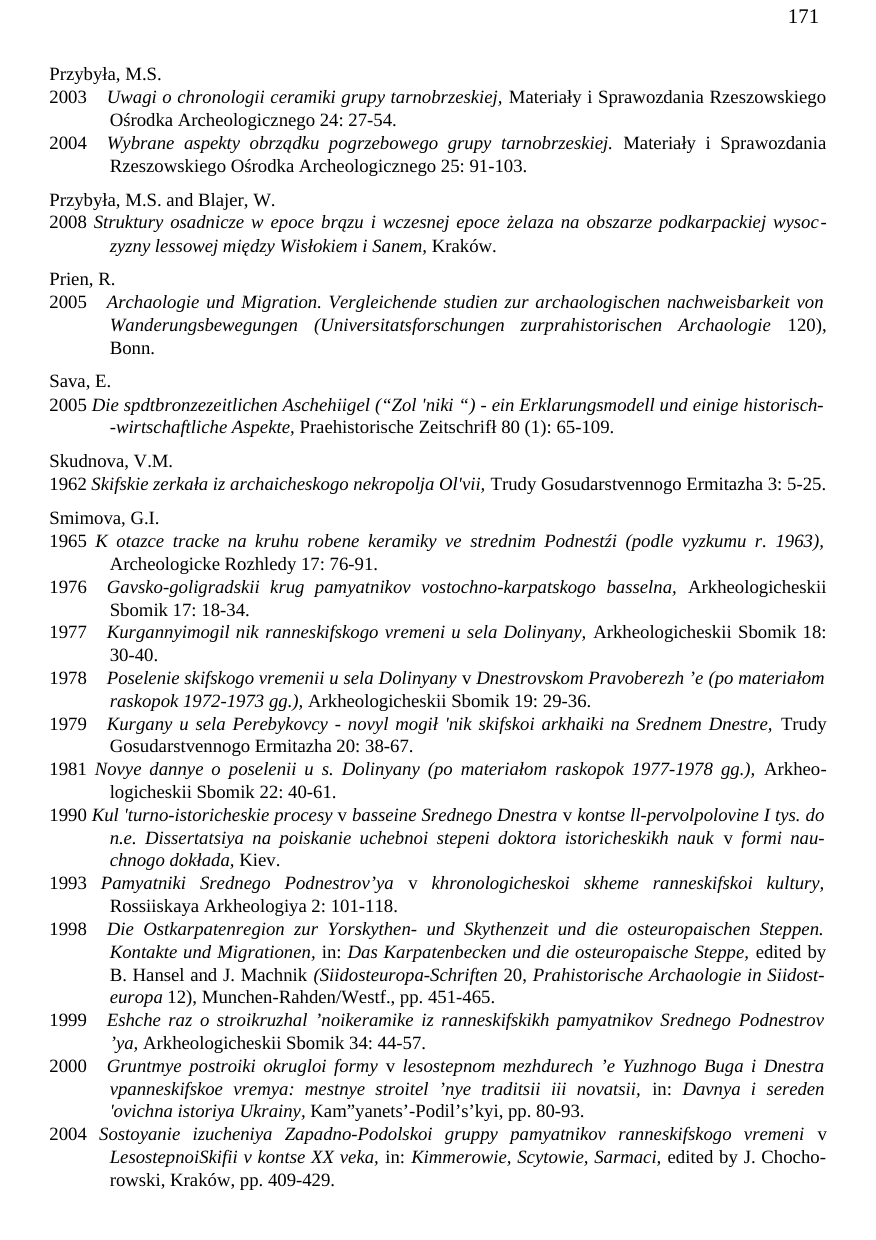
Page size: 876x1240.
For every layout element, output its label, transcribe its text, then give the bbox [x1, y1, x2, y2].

text 2005 Die spdtbronzezeitlichen Aschehiigel (“Zol 'niki “) - ein Erklarungsmodell und einige historisch- -wirtschaftliche Aspekte, Praehistorische Zeitschrifł 80 (1): 65-109. [49, 393, 827, 438]
list Uwagi o chronologii ceramiki grupy tarnobrzeskiej, Materiały i Sprawozdania Rzeszowskiego Ośrodka Archeologicznego 24: 27-54. [49, 86, 827, 131]
text Prien, R. [49, 268, 827, 289]
text 1965 K otazce tracke na kruhu robene keramiky ve strednim Podnestźi (podle vyzkumu r. 1963), Archeologicke Rozhledy 17: 76-91. [49, 530, 827, 574]
list Kurgannyimogil nik ranneskifskogo vremeni u sela Dolinyany, Arkheologicheskii Sbomik 18: 30-40. [49, 621, 827, 666]
text 1993 Pamyatniki Srednego Podnestrov’ya v khronologicheskoi skheme ranneskifskoi kultury, Rossiiskaya Arkheologiya 2: 101-118. [49, 872, 827, 917]
text 1981 Novye dannye o poselenii u s. Dolinyany (po materiałom raskopok 1977-1978 gg.), Arkheo­logicheskii Sbomik 22: 40-61. [49, 758, 827, 802]
text 171 [788, 4, 822, 28]
list Gruntmye postroiki okrugloi formy v lesostepnom mezhdurech ’e Yuzhnogo Buga i Dnestra vpanneskifskoe vremya: mestnye stroitel ’nye traditsii iii novatsii, in: Davnya i sereden 'ovichna istoriya Ukrainy, Kam”yanets’-Podil’s’kyi, pp. 80-93. [49, 1055, 827, 1122]
text 1990 Kul 'turno-istoricheskie procesy v basseine Srednego Dnestra v kontse ll-pervolpolovine I tys. do n.e. Dissertatsiya na poiskanie uchebnoi stepeni doktora istoricheskikh nauk v formi nau- chnogo dokłada, Kiev. [49, 804, 827, 871]
text 1962 Skifskie zerkała iz archaicheskogo nekropolja Ol'vii, Trudy Gosudarstvennogo Ermitazha 3: 5-25. [49, 473, 827, 495]
text Przybyła, M.S. and Blajer, W. [49, 188, 827, 210]
list Eshche raz o stroikruzhal ’noikeramike iz ranneskifskikh pamyatnikov Srednego Podnestrov ’ya, Arkheologicheskii Sbomik 34: 44-57. [49, 1009, 827, 1053]
text Skudnova, V.M. [49, 450, 827, 471]
list Poselenie skifskogo vremenii u sela Dolinyany v Dnestrovskom Pravoberezh ’e (po materiałom raskopok 1972-1973 gg.), Arkheologicheskii Sbomik 19: 29-36. [49, 667, 827, 711]
text Smimova, G.I. [49, 507, 827, 529]
list Archaologie und Migration. Vergleichende studien zur archaologischen nachweisbarkeit von Wanderungsbewegungen (Universitatsforschungen zurprahistorischen Archaologie 120), Bonn. [49, 291, 827, 358]
text Sava, E. [49, 370, 827, 392]
text Przybyła, M.S. [49, 63, 827, 84]
list Die Ostkarpatenregion zur Yorskythen- und Skythenzeit und die osteuropaischen Steppen. Kontakte und Migrationen, in: Das Karpatenbecken und die osteuropaische Steppe, edited by B. Hansel and J. Machnik (Siidosteuropa-Schriften 20, Prahistorische Archaologie in Siidost- europa 12), Munchen-Rahden/Westf., pp. 451-465. [49, 918, 827, 1008]
list Wybrane aspekty obrządku pogrzebowego grupy tarnobrzeskiej. Materiały i Sprawozdania Rzeszowskiego Ośrodka Archeologicznego 25: 91-103. [49, 132, 827, 177]
list Kurgany u sela Perebykovcy - novyl mogił 'nik skifskoi arkhaiki na Srednem Dnestre, Trudy Gosudarstvennogo Ermitazha 20: 38-67. [49, 712, 827, 757]
list Gavsko-goligradskii krug pamyatnikov vostochno-karpatskogo basselna, Arkheologicheskii Sbomik 17: 18-34. [49, 576, 827, 620]
text 2008 Struktury osadnicze w epoce brązu i wczesnej epoce żelaza na obszarze podkarpackiej wysoc­zyzny lessowej między Wisłokiem i Sanem, Kraków. [49, 211, 827, 256]
text 2004 Sostoyanie izucheniya Zapadno-Podolskoi gruppy pamyatnikov ranneskifskogo vremeni v LesostepnoiSkifii v kontse XX veka, in: Kimmerowie, Scytowie, Sarmaci, edited by J. Chocho- rowski, Kraków, pp. 409-429. [49, 1123, 827, 1190]
